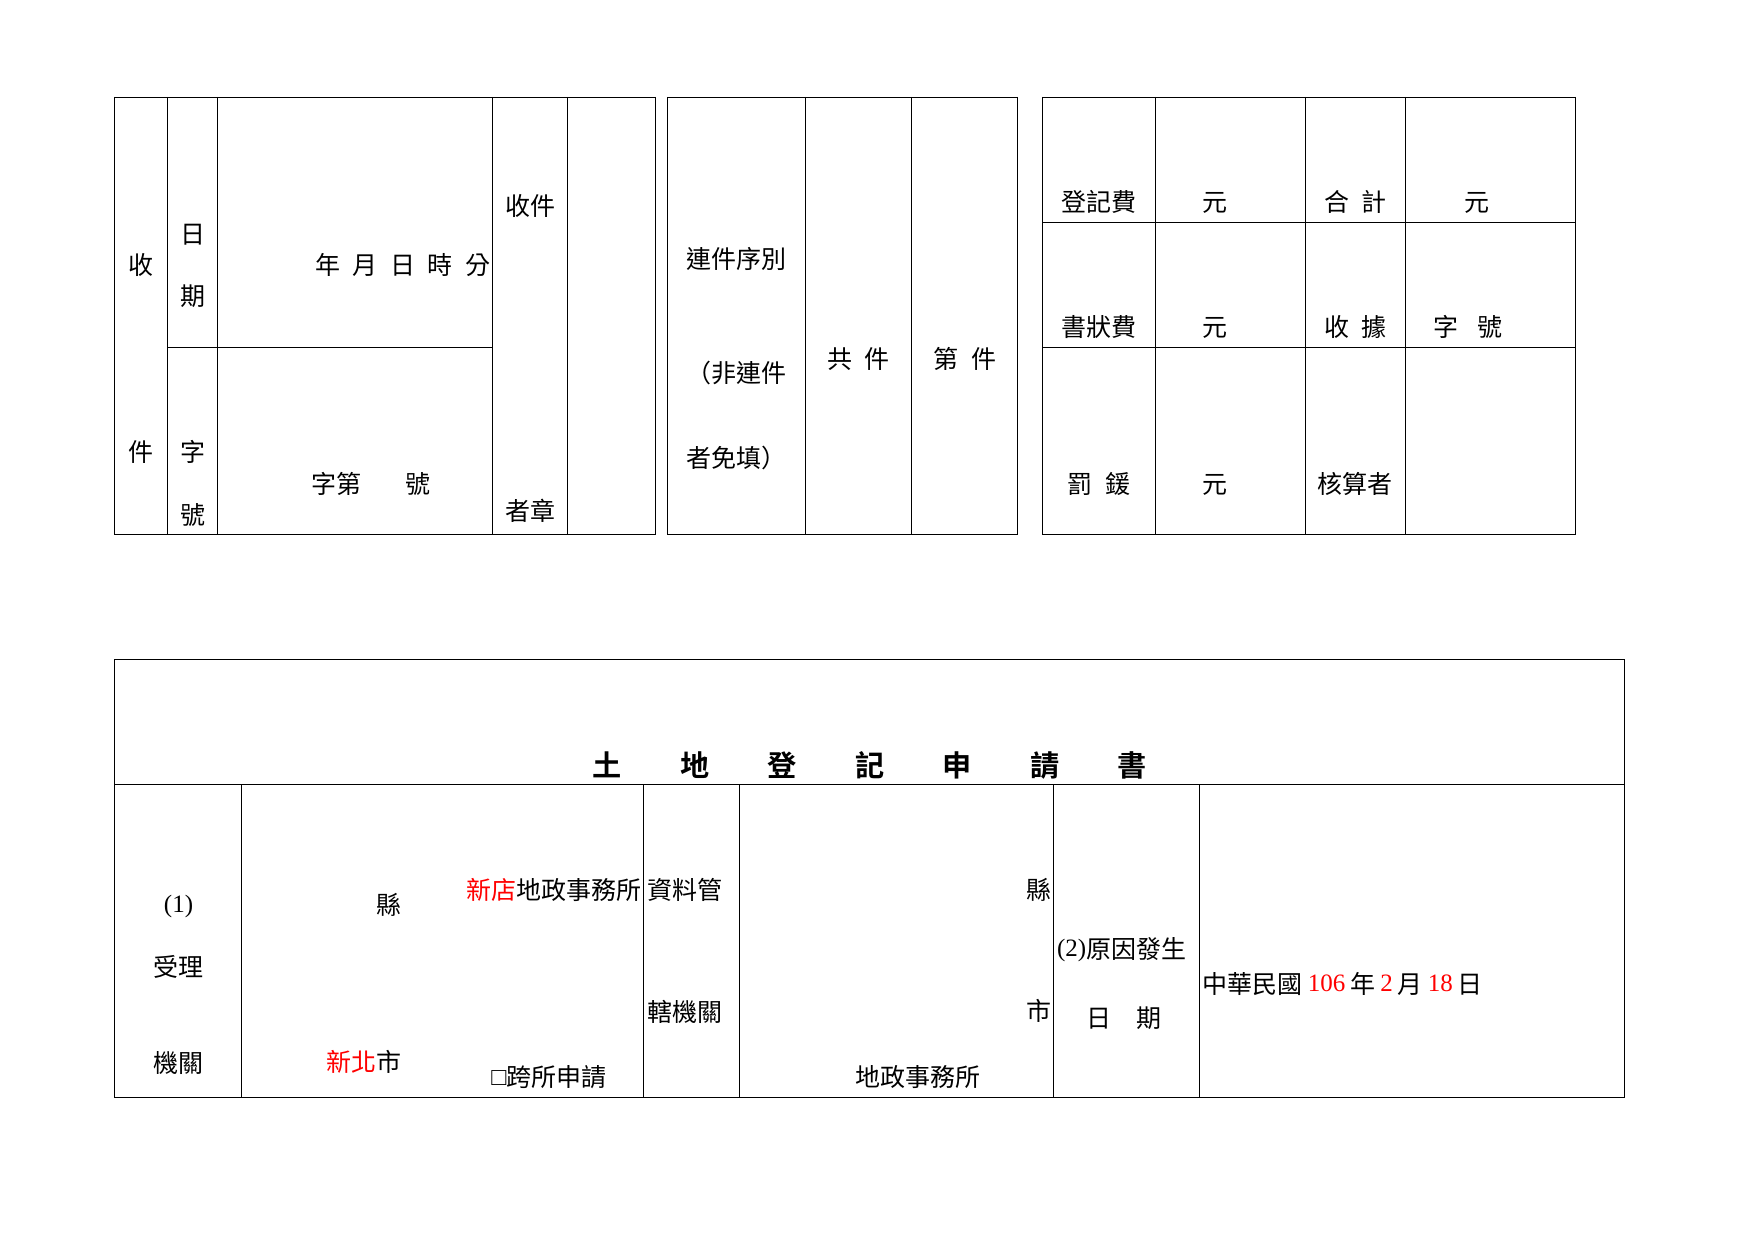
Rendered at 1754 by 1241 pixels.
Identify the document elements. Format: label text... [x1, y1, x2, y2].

table_header 合 計 [1306, 98, 1405, 222]
table_cell [1406, 348, 1575, 534]
table_header [568, 98, 655, 534]
table_header [656, 97, 667, 534]
table_cell 縣 市 地政事務所 [740, 785, 1053, 1097]
table_header 土 地 登 記 申 請 書 [115, 660, 1624, 784]
table_header 年 月 日 時 分 [218, 98, 492, 347]
table_header 連件序別 （非連件 者免填） [668, 98, 805, 534]
table_header [1018, 97, 1042, 534]
table_header 收 件 [115, 98, 167, 534]
table_cell 中華民國106年2月18日 [1200, 785, 1624, 1097]
table_header 共 件 [806, 98, 911, 534]
table_cell 資料管 轄機關 [644, 785, 739, 1097]
table_cell 收 據 [1306, 223, 1405, 347]
table_header 第 件 [912, 98, 1017, 534]
table_cell 字第 號 [218, 348, 492, 534]
table_header 收件 者章 [493, 98, 567, 534]
table_cell 元 [1156, 348, 1305, 534]
table_cell (2)原因發生 日 期 [1054, 785, 1199, 1097]
table_header 日期 [168, 98, 217, 347]
table_cell 書狀費 [1043, 223, 1155, 347]
table_header 元 [1156, 98, 1305, 222]
table_cell 字號 [168, 348, 217, 534]
table_header 元 [1406, 98, 1575, 222]
table_cell 核算者 [1306, 348, 1405, 534]
table_cell 元 [1156, 223, 1305, 347]
table_cell (1) 受理 機關 [115, 785, 241, 1097]
table_cell 字 號 [1406, 223, 1575, 347]
table_cell 新店地政事務所 □跨所申請 [404, 785, 643, 1097]
table_cell 罰 鍰 [1043, 348, 1155, 534]
table_header 登記費 [1043, 98, 1155, 222]
table_cell 縣 新北市 [242, 785, 404, 1097]
